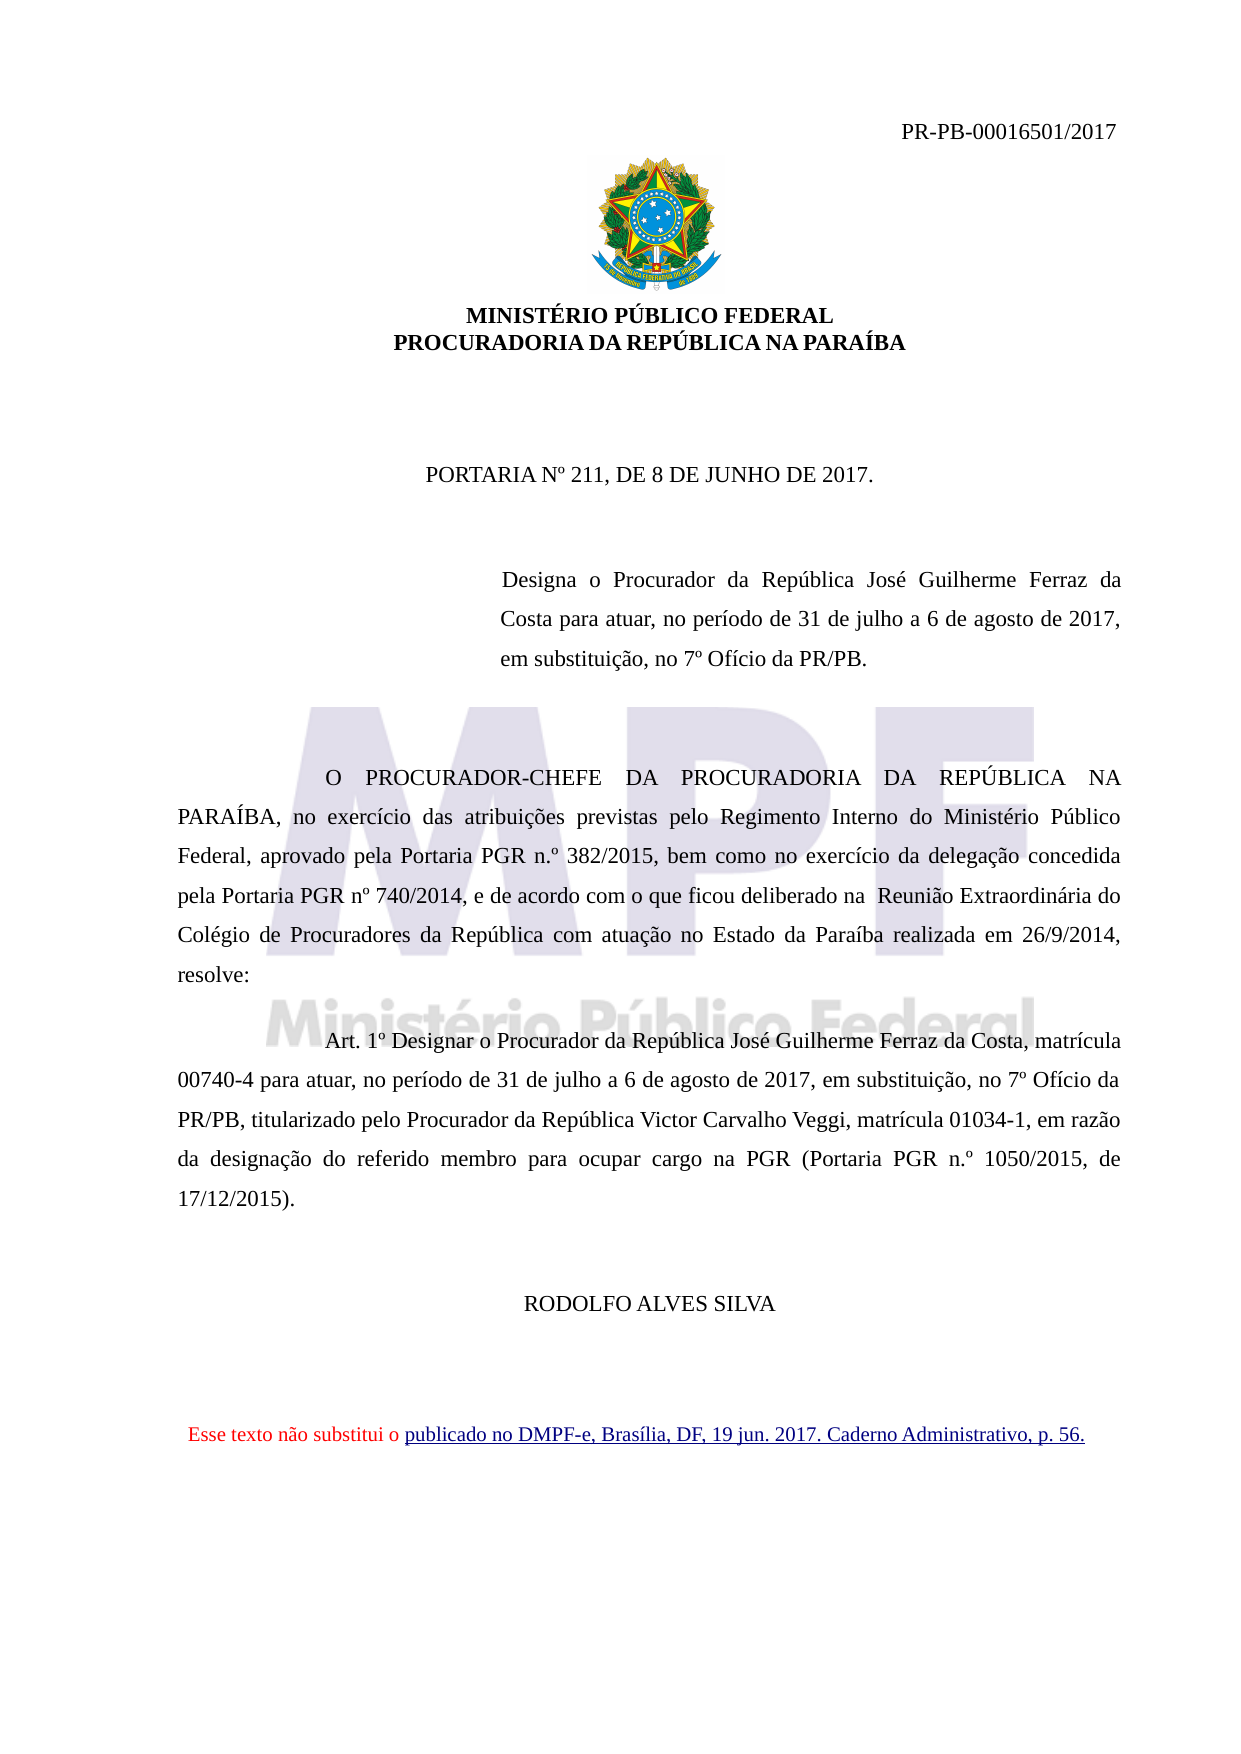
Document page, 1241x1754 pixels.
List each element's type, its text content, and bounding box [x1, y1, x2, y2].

text PORTARIA Nº 211, DE 8 DE JUNHO DE 2017. [177, 461, 1122, 487]
picture [266, 707, 1034, 763]
text Esse texto não substitui o publicado no DMPF-e, Brasília, DF, 19 jun. 2017. Caderno Administrativo, p. 56. [177, 1422, 1122, 1446]
text Designa o Procurador da República José Guilherme Ferraz da Costa para atuar, no período de 31 de julho a 6 de agosto de 2017, em substituição, no 7º Ofício da PR/PB. [500, 566, 1122, 671]
text MINISTÉRIO PÚBLICO FEDERAL [177, 302, 1122, 329]
text O PROCURADOR-CHEFE DA PROCURADORIA DA REPÚBLICA NA PARAÍBA, no exercício das atribuições previstas pelo Regimento Interno do Ministério Público Federal, aprovado pela Portaria PGR n.º 382/2015, bem como no exercício da delegação concedida pela Portaria PGR nº 740/2014, e de acordo com o que ficou deliberado na Reunião Extraordinária do Colégio de Procuradores da República com atuação no Estado da Paraíba realizada em 26/9/2014, resolve: [177, 763, 1122, 987]
text Art. 1º Designar o Procurador da República José Guilherme Ferraz da Costa, matrícula 00740-4 para atuar, no período de 31 de julho a 6 de agosto de 2017, em substituição, no 7º Ofício da PR/PB, titularizado pelo Procurador da República Victor Carvalho Veggi, matrícula 01034-1, em razão da designação do referido membro para ocupar cargo na PGR (Portaria PGR n.º 1050/2015, de 17/12/2015). [177, 1027, 1122, 1211]
picture [587, 155, 726, 294]
text PROCURADORIA DA REPÚBLICA NA PARAÍBA [177, 329, 1122, 355]
picture [266, 987, 1034, 1027]
text RODOLFO ALVES SILVA [177, 1290, 1122, 1316]
text PR-PB-00016501/2017 [177, 118, 1122, 144]
